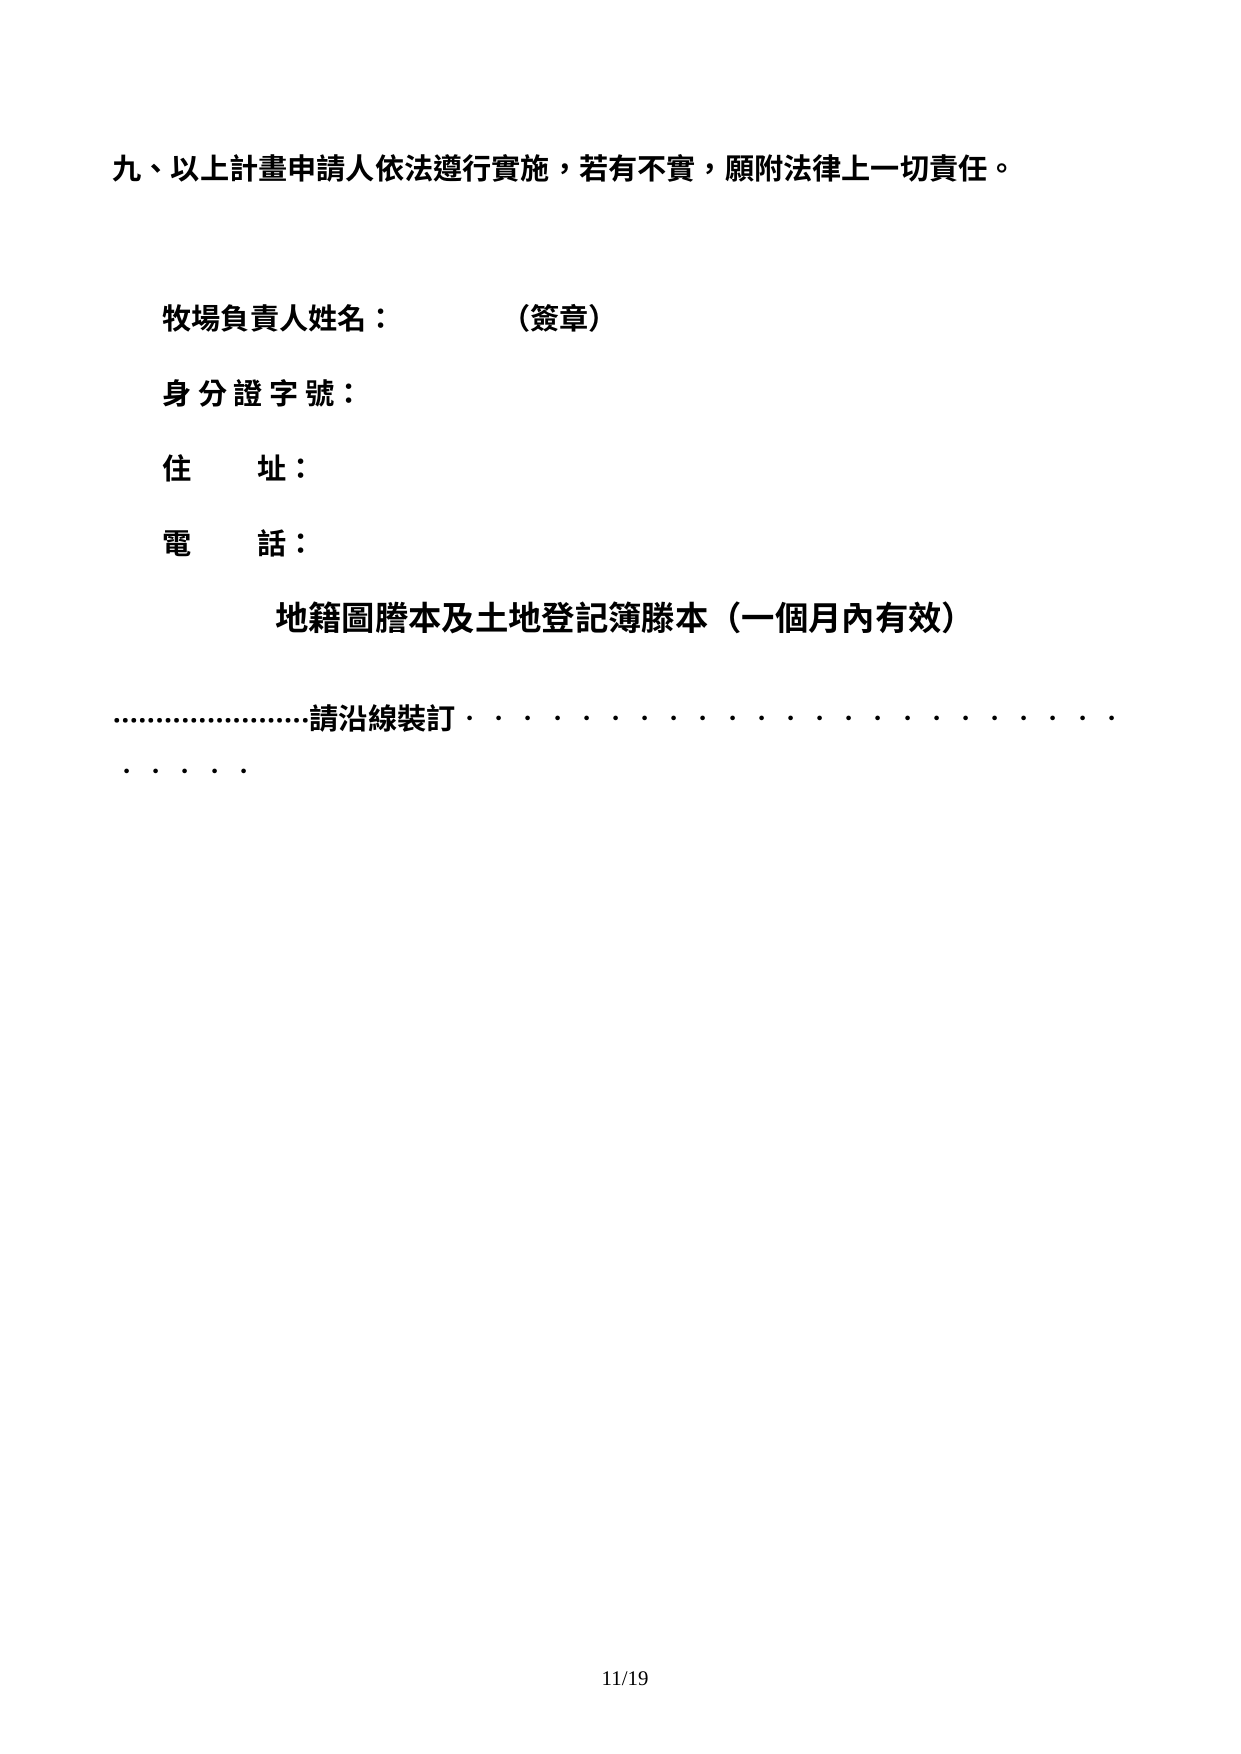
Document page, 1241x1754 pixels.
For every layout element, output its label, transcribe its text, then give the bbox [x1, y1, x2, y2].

text 身 分 證 字 號： [162, 354, 1137, 429]
text 地籍圖謄本及土地登記簿滕本（一個月內有效） [112, 579, 1137, 654]
text 九、以上計畫申請人依法遵行實施，若有不實，願附法律上一切責任。 [112, 129, 1137, 204]
text 牧場負責人姓名： （簽章） [162, 279, 1137, 354]
text ‧‧‧‧‧‧‧‧‧‧‧‧‧‧‧‧‧‧‧‧‧‧‧請沿線裝訂‧‧‧‧‧‧‧‧‧‧‧‧‧‧‧‧‧‧‧‧‧‧‧‧‧‧‧‧ [112, 679, 1137, 791]
text 住 址： [162, 429, 1137, 504]
text 電 話： [162, 504, 1137, 579]
